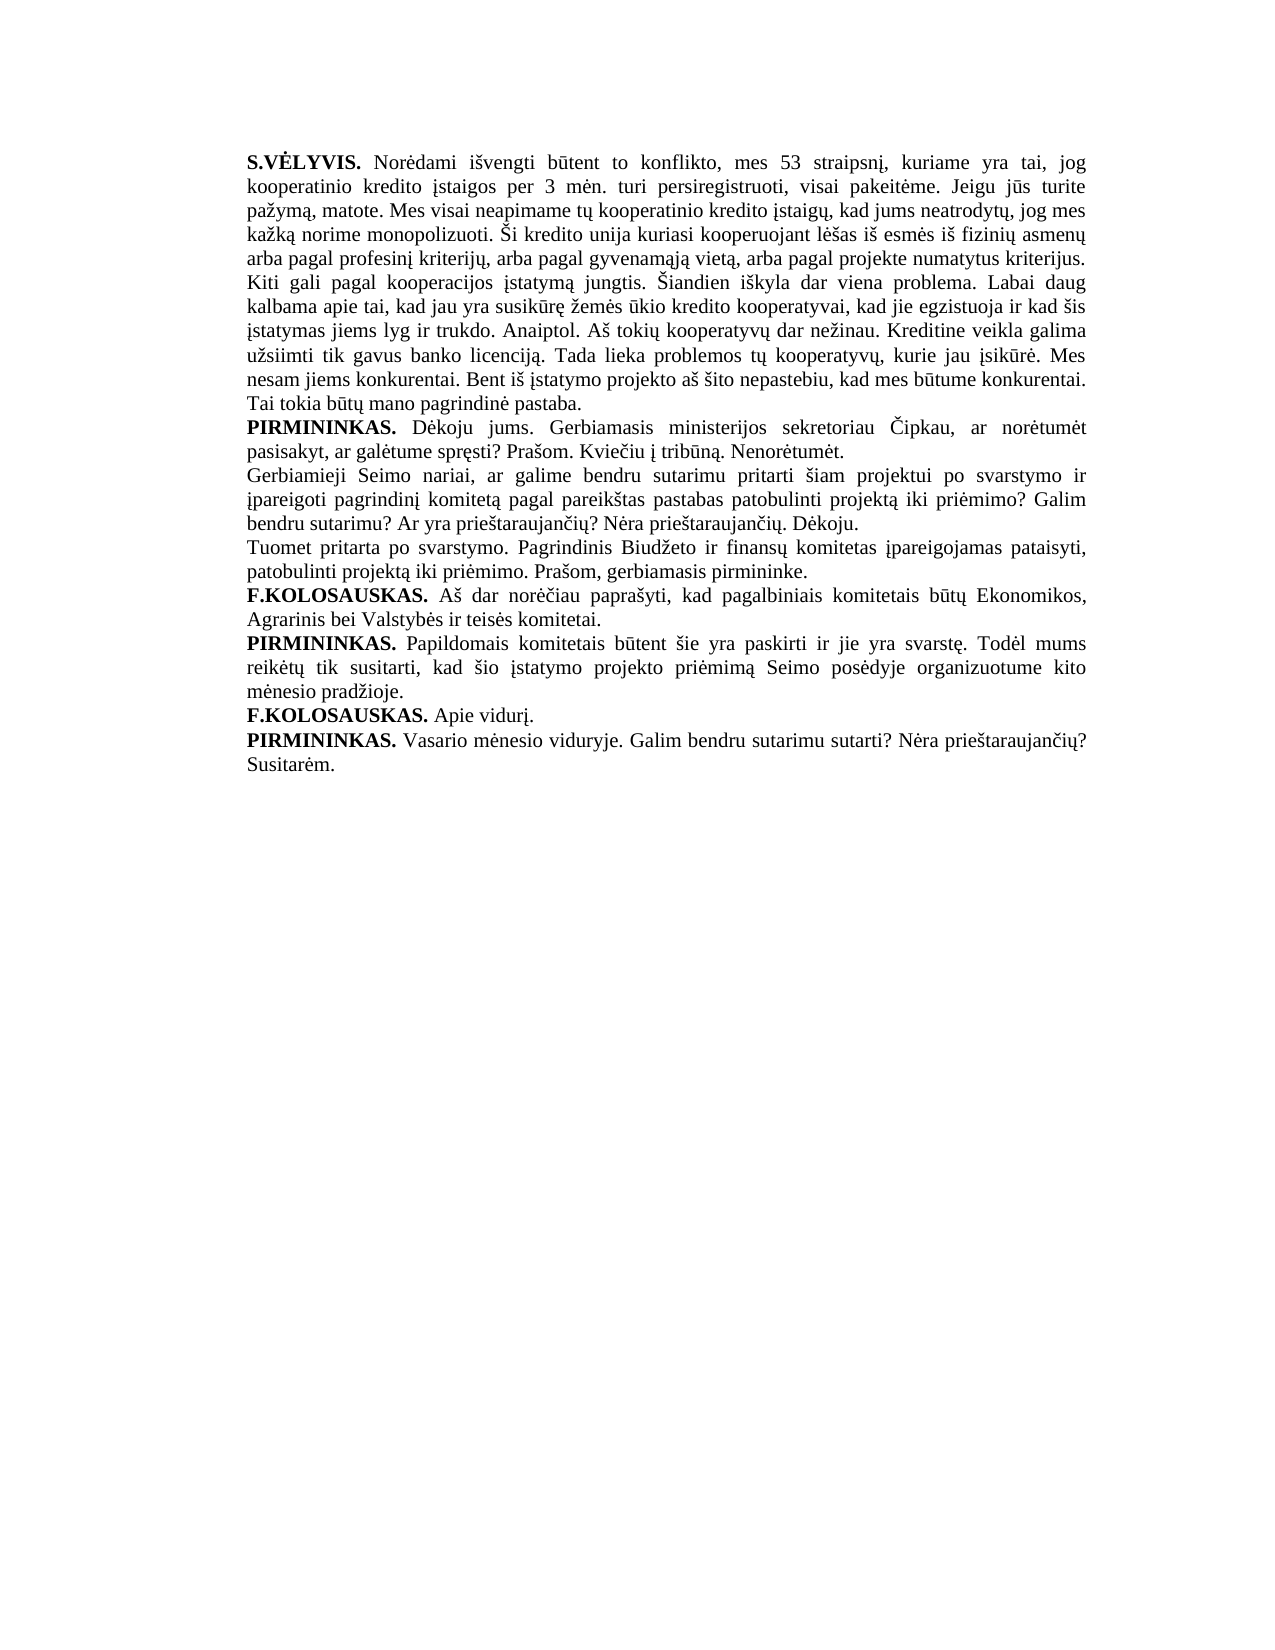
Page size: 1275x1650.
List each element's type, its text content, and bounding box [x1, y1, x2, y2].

text Tuomet pritarta po svarstymo. Pagrindinis Biudžeto ir finansų komitetas įpareigojamas pataisyti, patobulinti projektą iki priėmimo. Prašom, gerbiamasis pirmininke. [247, 535, 1087, 583]
text F.KOLOSAUSKAS. Apie vidurį. [247, 703, 1087, 727]
text PIRMININKAS. Papildomais komitetais būtent šie yra paskirti ir jie yra svarstę. Todėl mums reikėtų tik susitarti, kad šio įstatymo projekto priėmimą Seimo posėdyje organizuotume kito mėnesio pradžioje. [247, 631, 1087, 703]
text F.KOLOSAUSKAS. Aš dar norėčiau paprašyti, kad pagalbiniais komitetais būtų Ekonomikos, Agrarinis bei Valstybės ir teisės komitetai. [247, 583, 1087, 631]
text Gerbiamieji Seimo nariai, ar galime bendru sutarimu pritarti šiam projektui po svarstymo ir įpareigoti pagrindinį komitetą pagal pareikštas pastabas patobulinti projektą iki priėmimo? Galim bendru sutarimu? Ar yra prieštaraujančių? Nėra prieštaraujančių. Dėkoju. [247, 463, 1087, 535]
text PIRMININKAS. Dėkoju jums. Gerbiamasis ministerijos sekretoriau Čipkau, ar norėtumėt pasisakyt, ar galėtume spręsti? Prašom. Kviečiu į tribūną. Nenorėtumėt. [247, 415, 1087, 463]
text PIRMININKAS. Vasario mėnesio viduryje. Galim bendru sutarimu sutarti? Nėra prieštaraujančių? Susitarėm. [247, 727, 1087, 776]
text S.VĖLYVIS. Norėdami išvengti būtent to konflikto, mes 53 straipsnį, kuriame yra tai, jog kooperatinio kredito įstaigos per 3 mėn. turi persiregistruoti, visai pakeitėme. Jeigu jūs turite pažymą, matote. Mes visai neapimame tų kooperatinio kredito įstaigų, kad jums neatrodytų, jog mes kažką norime monopolizuoti. Ši kredito unija kuriasi kooperuojant lėšas iš esmės iš fizinių asmenų arba pagal profesinį kriterijų, arba pagal gyvenamąją vietą, arba pagal projekte numatytus kriterijus. Kiti gali pagal kooperacijos įstatymą jungtis. Šiandien iškyla dar viena problema. Labai daug kalbama apie tai, kad jau yra susikūrę žemės ūkio kredito kooperatyvai, kad jie egzistuoja ir kad šis įstatymas jiems lyg ir trukdo. Anaiptol. Aš tokių kooperatyvų dar nežinau. Kreditine veikla galima užsiimti tik gavus banko licenciją. Tada lieka problemos tų kooperatyvų, kurie jau įsikūrė. Mes nesam jiems konkurentai. Bent iš įstatymo projekto aš šito nepastebiu, kad mes būtume konkurentai. Tai tokia būtų mano pagrindinė pastaba. [247, 150, 1087, 415]
